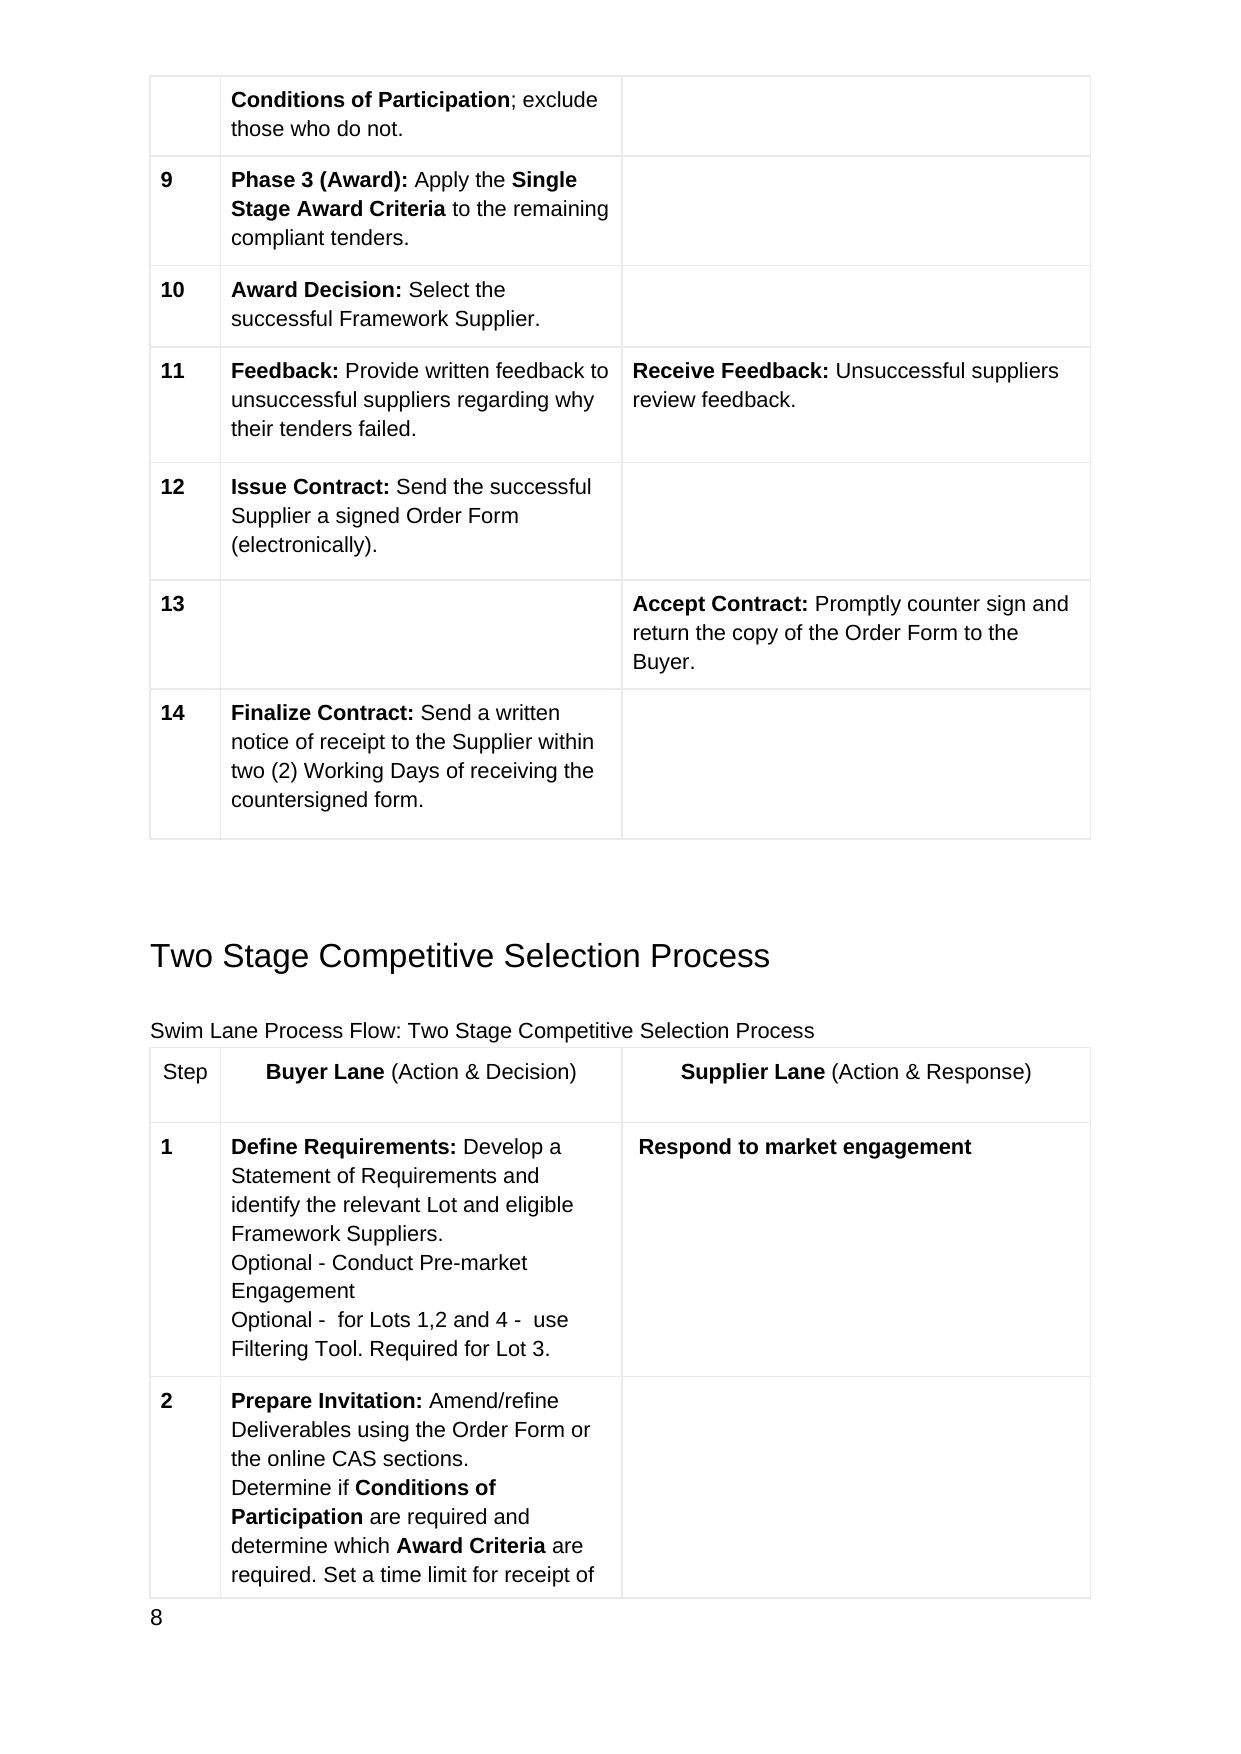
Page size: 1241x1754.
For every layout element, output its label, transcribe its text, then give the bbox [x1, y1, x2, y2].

table_cell [623, 463, 1090, 579]
table_cell 11 [151, 348, 220, 462]
table_cell Finalize Contract: Send a written notice of receipt to the Supplier within two (2) Working Days of receiving the countersigned form. [221, 690, 621, 838]
table_header Step [151, 1048, 220, 1122]
table_cell [623, 1377, 1090, 1597]
table_cell 10 [151, 266, 220, 346]
table_cell [623, 266, 1090, 346]
table_cell 13 [151, 581, 220, 688]
table_cell [221, 581, 621, 688]
table_cell 2 [151, 1377, 220, 1597]
table_cell 1 [151, 1123, 220, 1376]
table_cell 12 [151, 463, 220, 579]
table_cell [623, 157, 1090, 265]
table_cell [623, 690, 1090, 838]
table_cell Award Decision: Select the successful Framework Supplier. [221, 266, 621, 346]
table_cell Define Requirements: Develop a Statement of Requirements and identify the relevant Lot and eligible Framework Suppliers. Optional - Conduct Pre-market Engagement Optional - for Lots 1,2 and 4 - use Filtering Tool. Required for Lot 3. [221, 1123, 621, 1376]
table_cell Accept Contract: Promptly counter sign and return the copy of the Order Form to the Buyer. [623, 581, 1090, 688]
text Swim Lane Process Flow: Two Stage Competitive Selection Process [150, 1018, 1090, 1043]
table_cell Respond to market engagement [623, 1123, 1090, 1376]
table_header Supplier Lane (Action & Response) [623, 1048, 1090, 1122]
table_cell Receive Feedback: Unsuccessful suppliers review feedback. [623, 348, 1090, 462]
table_header Buyer Lane (Action & Decision) [221, 1048, 621, 1122]
table_cell 9 [151, 157, 220, 265]
table_cell Conditions of Participation; exclude those who do not. [221, 77, 621, 155]
table_cell 14 [151, 690, 220, 838]
table_cell [151, 77, 220, 155]
table_cell Feedback: Provide written feedback to unsuccessful suppliers regarding why their tenders failed. [221, 348, 621, 462]
table_cell Issue Contract: Send the successful Supplier a signed Order Form (electronically). [221, 463, 621, 579]
table_cell [623, 77, 1090, 155]
subtitle Two Stage Competitive Selection Process [150, 936, 1090, 975]
table_cell Prepare Invitation: Amend/refine Deliverables using the Order Form or the online CAS sections. Determine if Conditions of Participation are required and determine which Award Criteria are required. Set a time limit for receipt of [221, 1377, 621, 1597]
table_cell Phase 3 (Award): Apply the Single Stage Award Criteria to the remaining compliant tenders. [221, 157, 621, 265]
